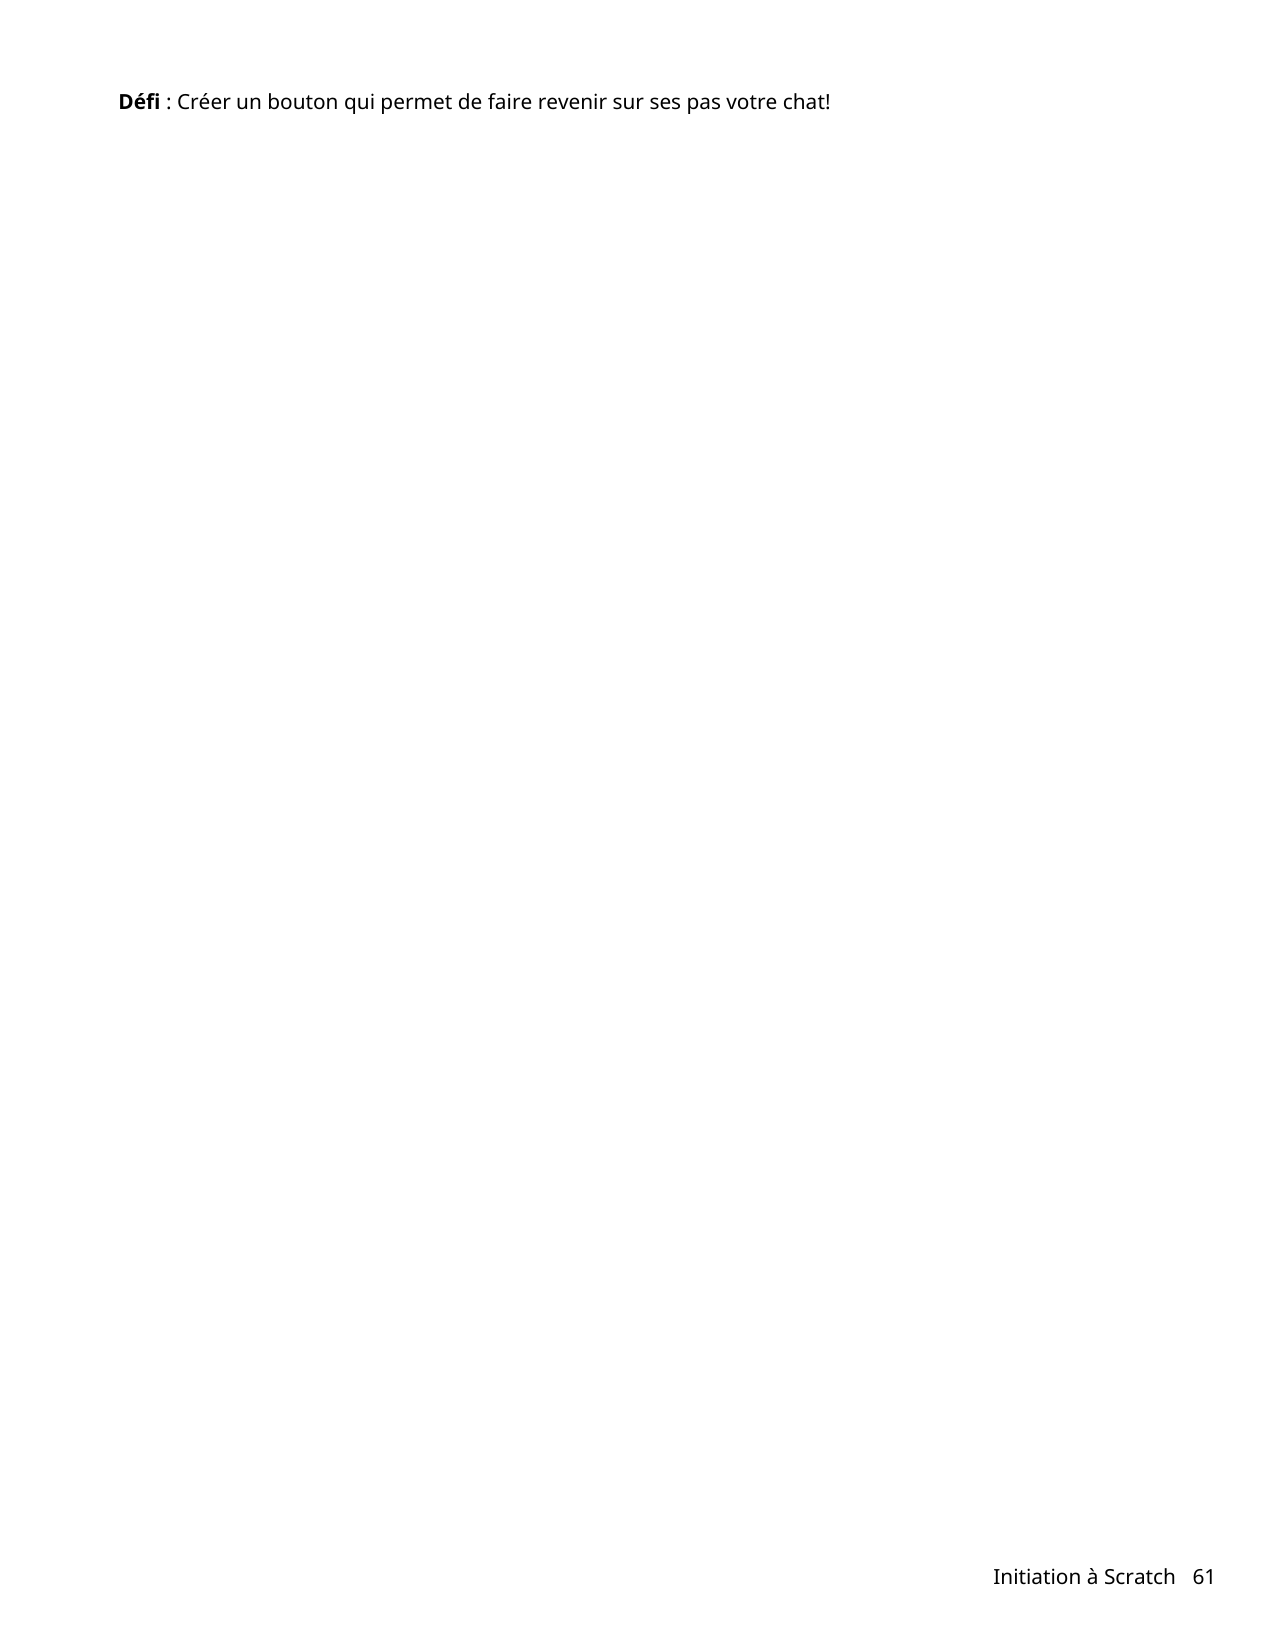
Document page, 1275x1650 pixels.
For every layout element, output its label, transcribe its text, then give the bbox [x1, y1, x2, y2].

text Défi : Créer un bouton qui permet de faire revenir sur ses pas votre chat! [118, 59, 1216, 116]
